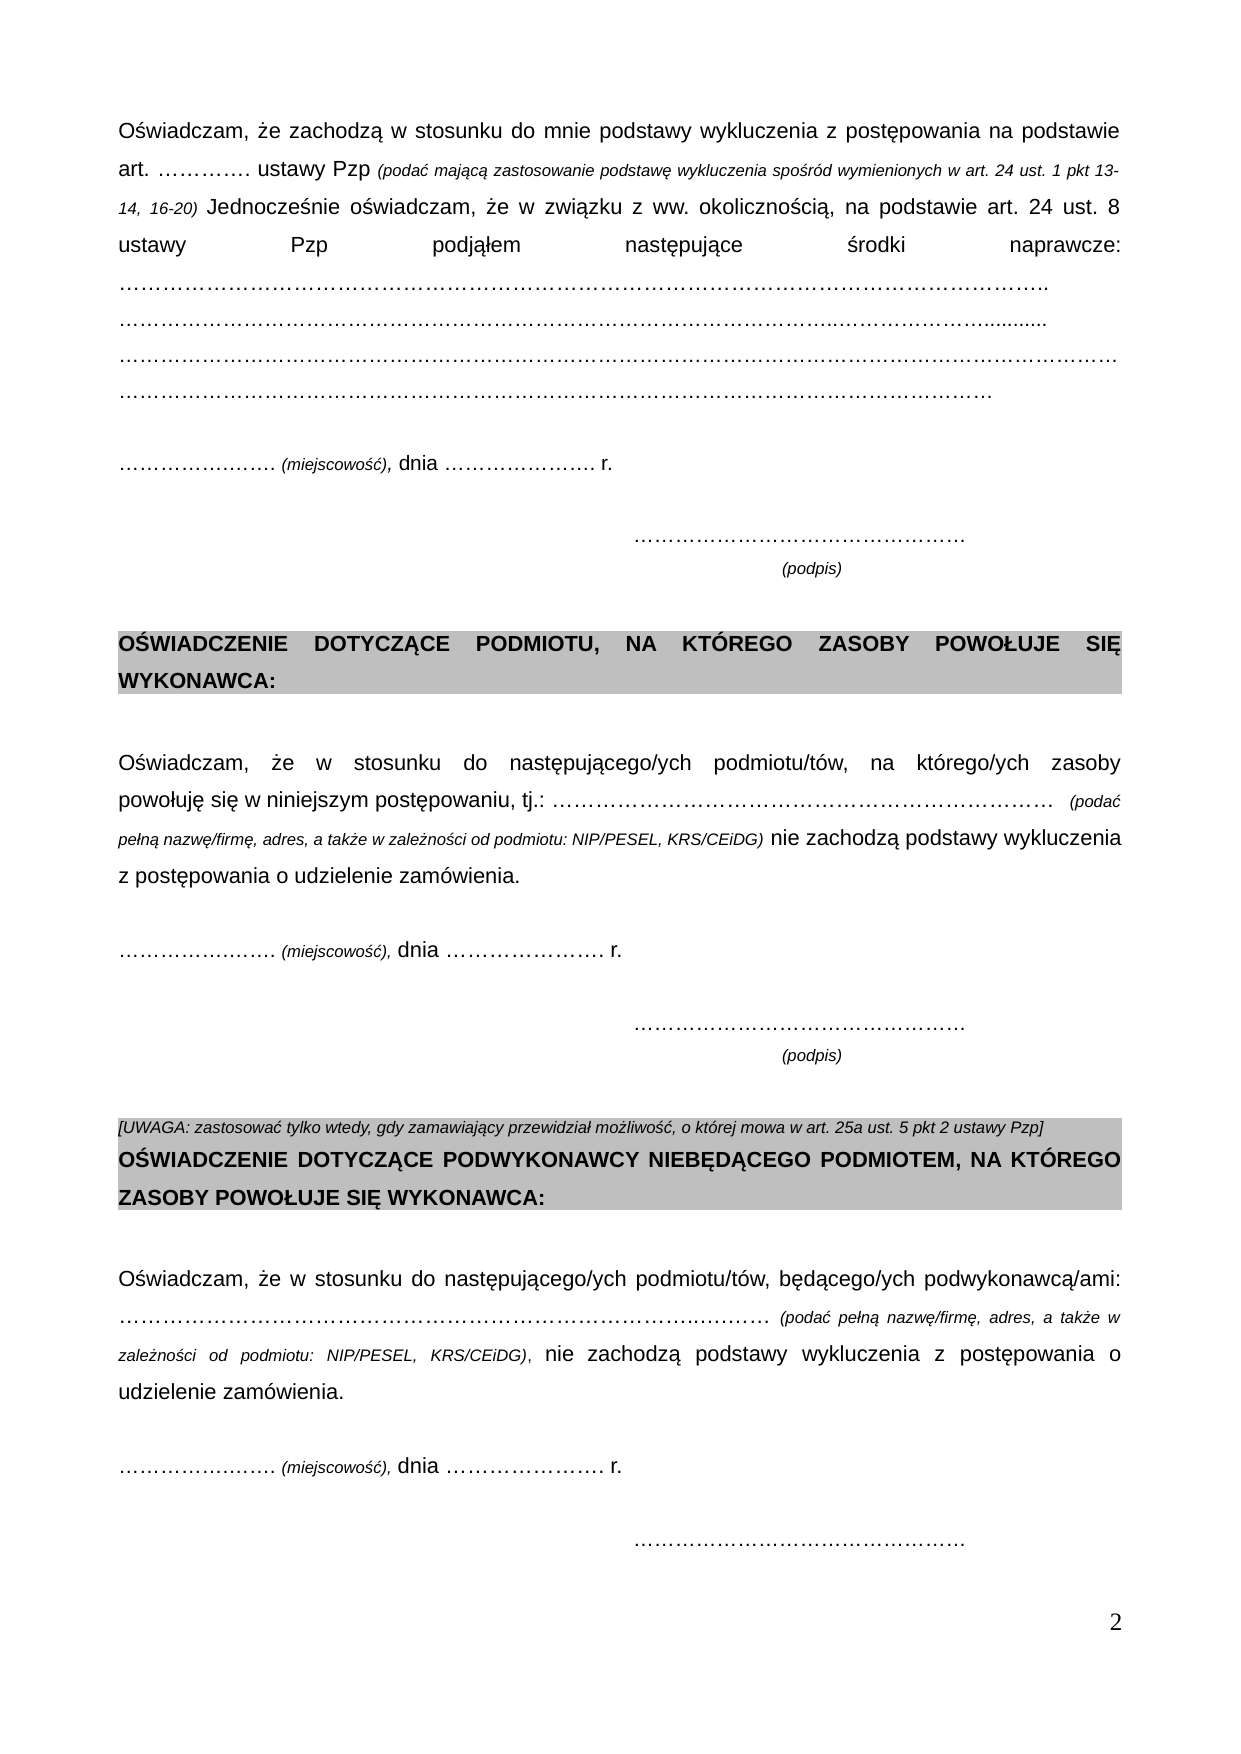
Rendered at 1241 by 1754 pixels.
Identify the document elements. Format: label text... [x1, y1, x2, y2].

text ………………………………………… [118, 523, 1122, 547]
text ………………………………………… [118, 1527, 1122, 1551]
text (podpis) [708, 1046, 1122, 1065]
text Oświadczam, że w stosunku do następującego/ych podmiotu/tów, na którego/ych zasoby powołuję się w niniejszym postępowaniu, tj.: …………………………………………………………… (podać pełną nazwę/firmę, adres, a także w zależności od podmiotu: NIP/PESEL, KRS/CEiDG) nie zachodzą podstawy wykluczenia z postępowania o udzielenie zamówienia. [118, 749, 1122, 888]
text (podpis) [708, 559, 1122, 578]
text [UWAGA: zastosować tylko wtedy, gdy zamawiający przewidział możliwość, o której mowa w art. 25a ust. 5 pkt 2 ustawy Pzp] [118, 1118, 1122, 1137]
text Oświadczam, że w stosunku do następującego/ych podmiotu/tów, będącego/ych podwykonawcą/ami: ……………………………………………………………………..….…… (podać pełną nazwę/firmę, adres, a także w zależności od podmiotu: NIP/PESEL, KRS/CEiDG), nie zachodzą podstawy wykluczenia z postępowania o udzielenie zamówienia. [118, 1266, 1122, 1404]
text …………….……. (miejscowość), dnia …………………. r. [118, 937, 1122, 962]
text …………………………………………………………………………………………..…………………...........……………………………………………………………………………………………………………………………………………………………………………………………………………………………………………… [118, 307, 1122, 403]
text …………….……. (miejscowość), dnia …………………. r. [118, 451, 1122, 475]
text OŚWIADCZENIE DOTYCZĄCE PODWYKONAWCY NIEBĘDĄCEGO PODMIOTEM, NA KTÓREGO ZASOBY POWOŁUJE SIĘ WYKONAWCA: [118, 1147, 1122, 1210]
text Oświadczam, że zachodzą w stosunku do mnie podstawy wykluczenia z postępowania na podstawie art. …………. ustawy Pzp (podać mającą zastosowanie podstawę wykluczenia spośród wymienionych w art. 24 ust. 1 pkt 13-14, 16-20) Jednocześnie oświadczam, że w związku z ww. okolicznością, na podstawie art. 24 ust. 8 ustawy Pzp podjąłem następujące środki naprawcze: ……………………………………………………………………………………………………………….. [118, 118, 1122, 294]
text OŚWIADCZENIE DOTYCZĄCE PODMIOTU, NA KTÓREGO ZASOBY POWOŁUJE SIĘ WYKONAWCA: [118, 631, 1122, 694]
text ………………………………………… [118, 1010, 1122, 1034]
text …………….……. (miejscowość), dnia …………………. r. [118, 1453, 1122, 1478]
